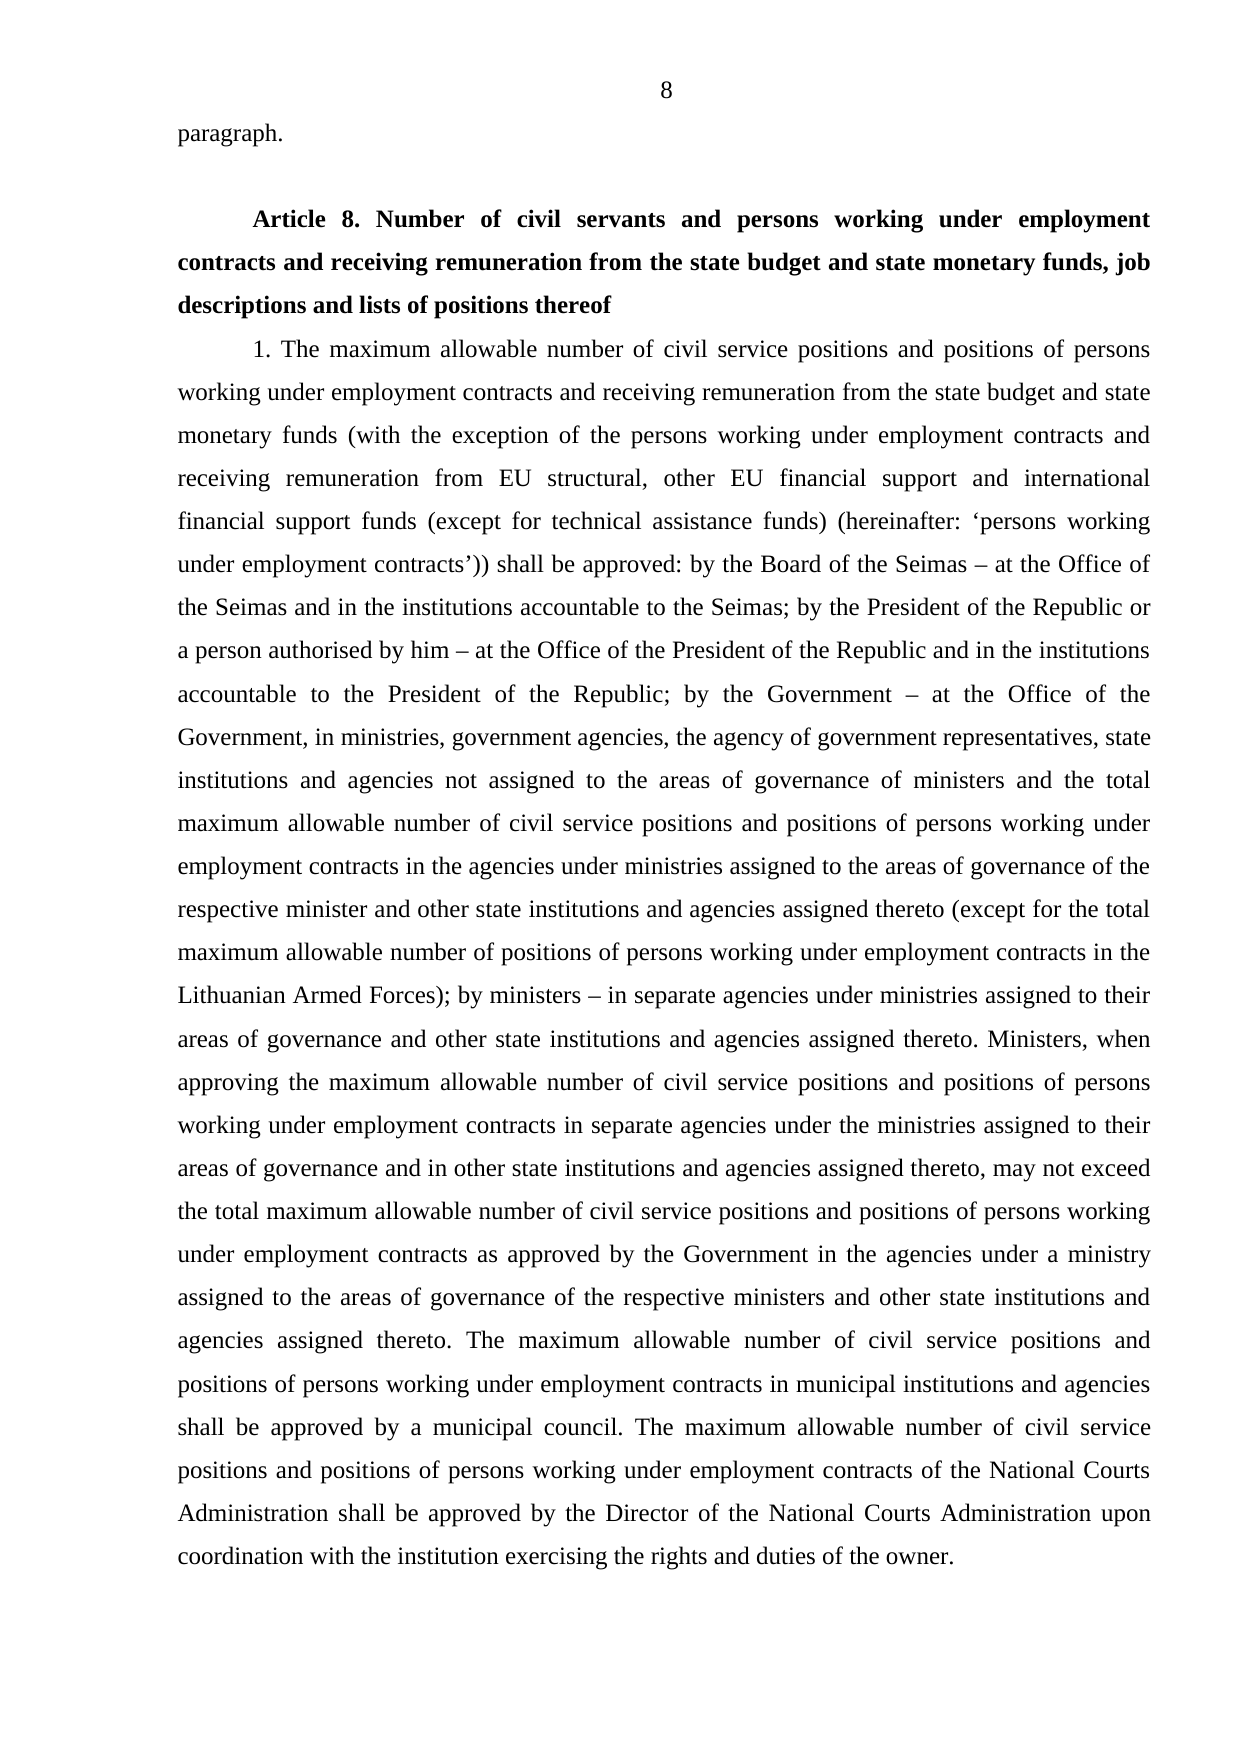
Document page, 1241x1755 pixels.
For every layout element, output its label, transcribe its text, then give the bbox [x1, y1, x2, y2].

text paragraph. [177, 118, 1152, 147]
text 1. The maximum allowable number of civil service positions and positions of persons working under employment contracts and receiving remuneration from the state budget and state monetary funds (with the exception of the persons working under employment contracts and receiving remuneration from EU structural, other EU financial support and international financial support funds (except for technical assistance funds) (hereinafter: ‘persons working under employment contracts’)) shall be approved: by the Board of the Seimas – at the Office of the Seimas and in the institutions accountable to the Seimas; by the President of the Republic or a person authorised by him – at the Office of the President of the Republic and in the institutions accountable to the President of the Republic; by the Government – at the Office of the Government, in ministries, government agencies, the agency of government representatives, state institutions and agencies not assigned to the areas of governance of ministers and the total maximum allowable number of civil service positions and positions of persons working under employment contracts in the agencies under ministries assigned to the areas of governance of the respective minister and other state institutions and agencies assigned thereto (except for the total maximum allowable number of positions of persons working under employment contracts in the Lithuanian Armed Forces); by ministers – in separate agencies under ministries assigned to their areas of governance and other state institutions and agencies assigned thereto. Ministers, when approving the maximum allowable number of civil service positions and positions of persons working under employment contracts in separate agencies under the ministries assigned to their areas of governance and in other state institutions and agencies assigned thereto, may not exceed the total maximum allowable number of civil service positions and positions of persons working under employment contracts as approved by the Government in the agencies under a ministry assigned to the areas of governance of the respective ministers and other state institutions and agencies assigned thereto. The maximum allowable number of civil service positions and positions of persons working under employment contracts in municipal institutions and agencies shall be approved by a municipal council. The maximum allowable number of civil service positions and positions of persons working under employment contracts of the National Courts Administration shall be approved by the Director of the National Courts Administration upon coordination with the institution exercising the rights and duties of the owner. [177, 334, 1152, 1570]
text Article 8. Number of civil servants and persons working under employment contracts and receiving remuneration from the state budget and state monetary funds, job descriptions and lists of positions thereof [177, 204, 1152, 319]
